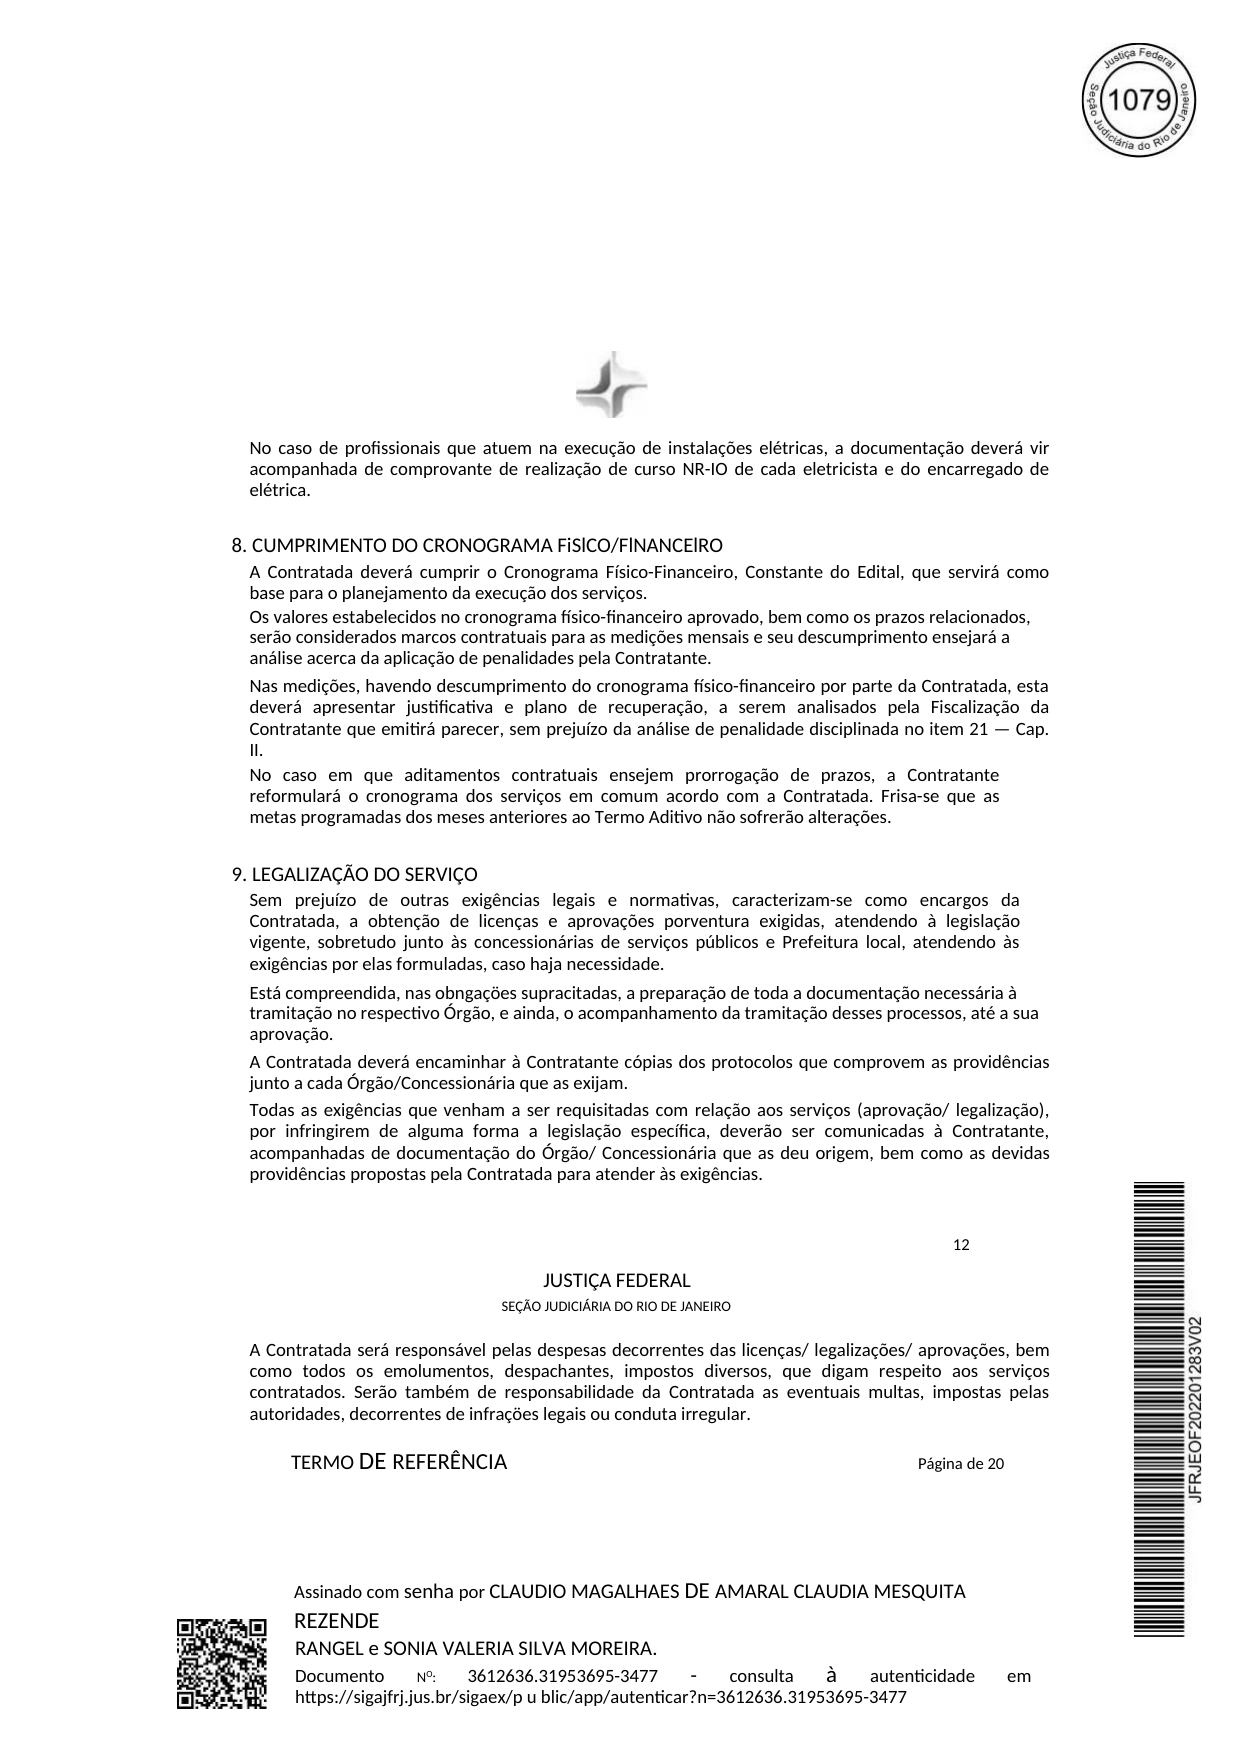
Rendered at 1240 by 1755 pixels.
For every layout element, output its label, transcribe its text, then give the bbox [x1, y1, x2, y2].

text Nas medições, havendo descumprimento do cronograma físico-financeiro por parte da Contratada, esta deverá apresentar justificativa e plano de recuperação, a serem analisados pela Fiscalização da Contratante que emitirá parecer, sem prejuízo da análise de penalidade disciplinada no item 21 — Cap. II. [249, 676, 1051, 761]
text A Contratada deverá encaminhar à Contratante cópias dos protocolos que comprovem as providências junto a cada Órgão/Concessionária que as exijam. [249, 1051, 1051, 1094]
text Todas as exigências que venham a ser requisitadas com relação aos serviços (aprovação/ legalização), por infringirem de alguma forma a legislação específica, deverão ser comunicadas à Contratante, acompanhadas de documentação do Órgão/ Concessionária que as deu origem, bem como as devidas providências propostas pela Contratada para atender às exigências. [249, 1100, 1051, 1185]
subtitle SEÇÃO JUDICIÁRIA DO RIO DE JANEIRO [223, 1297, 1009, 1315]
subtitle 8. CUMPRIMENTO DO CRONOGRAMA FiSlCO/FlNANCElRO [231, 533, 1053, 558]
text No caso em que aditamentos contratuais ensejem prorrogação de prazos, a Contratante reformulará o cronograma dos serviços em comum acordo com a Contratada. Frisa-se que as metas programadas dos meses anteriores ao Termo Aditivo não sofrerão alterações. [249, 764, 1001, 828]
text A Contratada deverá cumprir o Cronograma Físico-Financeiro, Constante do Edital, que servirá como base para o planejamento da execução dos serviços. [249, 561, 1051, 604]
text Sem prejuízo de outras exigências legais e normativas, caracterizam-se como encargos da Contratada, a obtenção de licenças e aprovações porventura exigidas, atendendo à legislação vigente, sobretudo junto às concessionárias de serviços públicos e Prefeitura local, atendendo às exigências por elas formuladas, caso haja necessidade. [249, 890, 1022, 975]
text Está compreendida, nas obngaçöes supracitadas, a preparação de toda a documentação necessária à tramitação no respectivo Órgão, e ainda, o acompanhamento da tramitação desses processos, até a sua aprovação. [249, 983, 1053, 1044]
text 12 [223, 1234, 973, 1254]
text No caso de profissionais que atuem na execução de instalações elétricas, a documentação deverá vir acompanhada de comprovante de realização de curso NR-IO de cada eletricista e do encarregado de elétrica. [249, 437, 1051, 501]
subtitle 9. LEGALIZAÇÃO DO SERVIÇO [231, 861, 1053, 887]
subtitle JUSTIÇA FEDERAL [482, 1267, 751, 1293]
text A Contratada será responsável pelas despesas decorrentes das licenças/ legalizações/ aprovações, bem como todos os emolumentos, despachantes, impostos diversos, que digam respeito aos serviços contratados. Serão também de responsabilidade da Contratada as eventuais multas, impostas pelas autoridades, decorrentes de infraçöes legais ou conduta irregular. [249, 1339, 1051, 1425]
text Os valores estabelecidos no cronograma físico-financeiro aprovado, bem como os prazos relacionados, serão considerados marcos contratuais para as medições mensais e seu descumprimento ensejará a análise acerca da aplicação de penalidades pela Contratante. [249, 607, 1053, 669]
